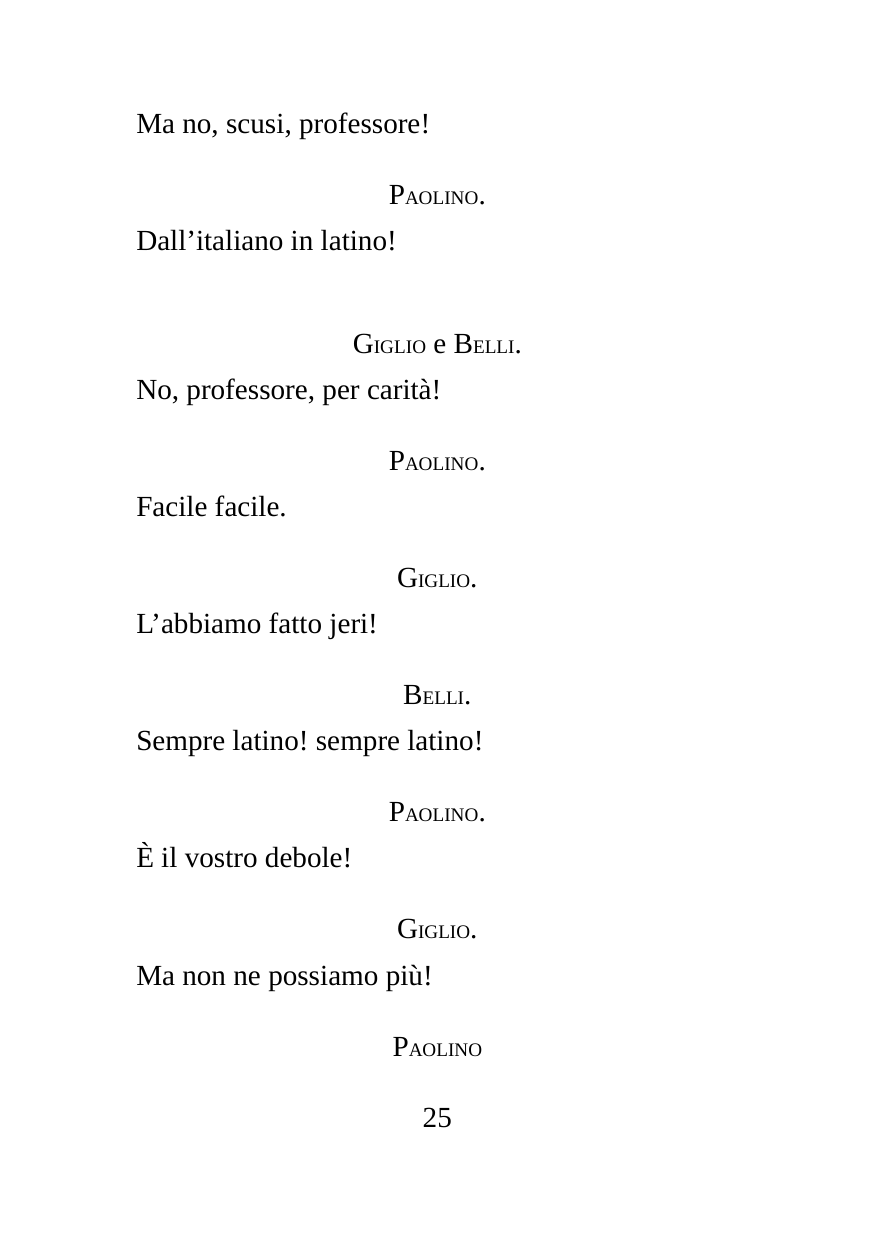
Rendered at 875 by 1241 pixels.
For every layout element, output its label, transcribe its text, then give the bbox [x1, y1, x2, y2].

text Ma non ne possiamo più! [106, 958, 768, 991]
text Giglio e Belli. [106, 326, 768, 360]
text Paolino. [106, 177, 768, 211]
text Giglio. [106, 560, 768, 594]
text Dall’italiano in latino! [106, 223, 768, 257]
text Belli. [106, 677, 768, 711]
text Facile facile. [106, 489, 768, 523]
text Giglio. [106, 912, 768, 945]
text Sempre latino! sempre latino! [106, 723, 768, 757]
text È il vostro debole! [106, 841, 768, 874]
text Ma no, scusi, professore! [106, 106, 768, 140]
text Paolino. [106, 443, 768, 477]
text No, professore, per carità! [106, 372, 768, 406]
text Paolino [106, 1029, 768, 1062]
text Paolino. [106, 794, 768, 828]
text L’abbiamo fatto jeri! [106, 606, 768, 640]
